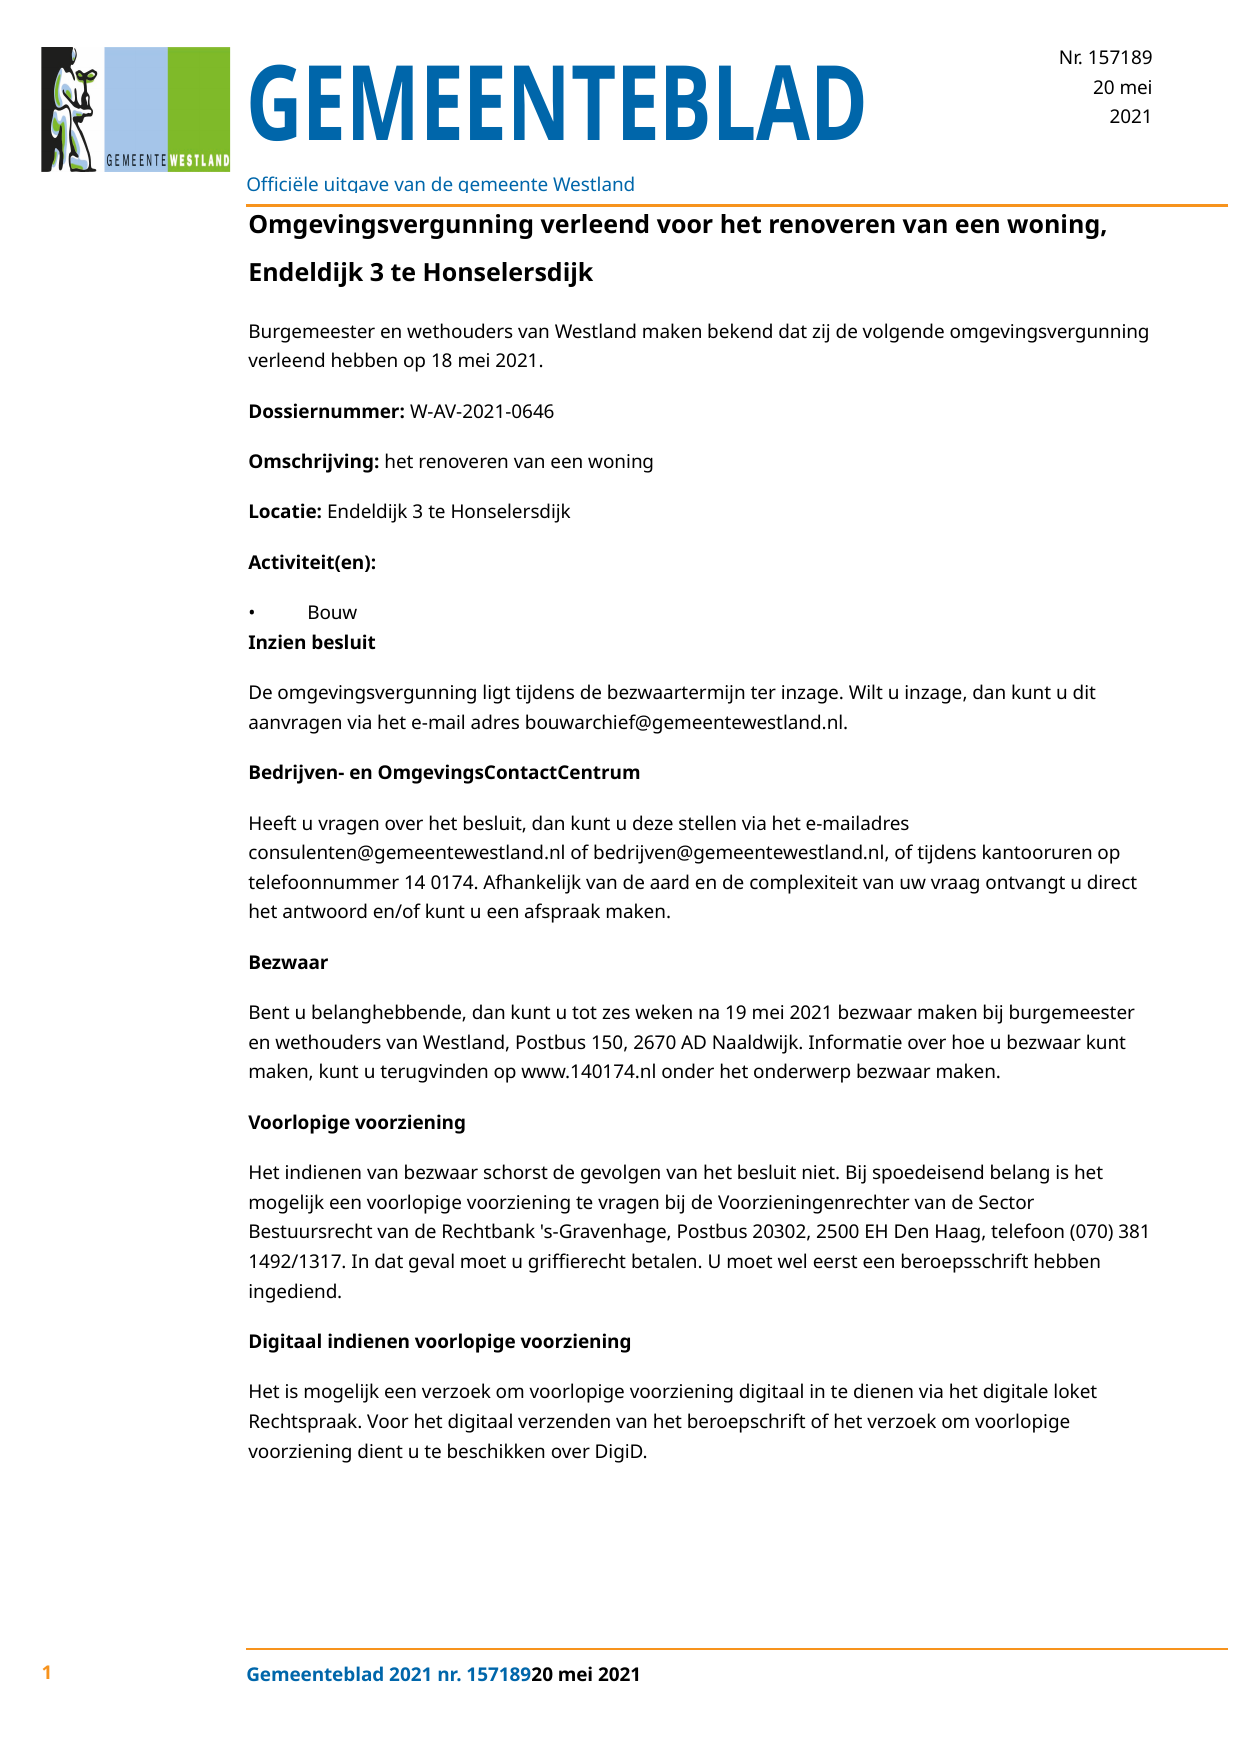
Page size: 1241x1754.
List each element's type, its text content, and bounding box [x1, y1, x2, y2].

text Locatie: Endeldijk 3 te Honselersdijk [248, 499, 1152, 524]
picture [41, 47, 231, 172]
list Bouw [248, 599, 1152, 625]
text Bezwaar [248, 949, 1152, 975]
text Omschrijving: het renoveren van een woning [248, 448, 1152, 474]
text Omgevingsvergunning verleend voor het renoveren van een woning, Endeldijk 3 te Honselersdijk [248, 207, 1152, 288]
text Digitaal indienen voorlopige voorziening [248, 1328, 1152, 1354]
text Burgemeester en wethouders van Westland maken bekend dat zij de volgende omgevingsvergunning verleend hebben op 18 mei 2021. [248, 318, 1152, 373]
text Het is mogelijk een verzoek om voorlopige voorziening digitaal in te dienen via het digitale loket Rechtspraak. Voor het digitaal verzenden van het beroepschrift of het verzoek om voorlopige voorziening dient u te beschikken over DigiD. [248, 1379, 1152, 1464]
text Bent u belanghebbende, dan kunt u tot zes weken na 19 mei 2021 bezwaar maken bij burgemeester en wethouders van Westland, Postbus 150, 2670 AD Naaldwijk. Informatie over hoe u bezwaar kunt maken, kunt u terugvinden op www.140174.nl onder het onderwerp bezwaar maken. [248, 999, 1152, 1084]
text Inzien besluit [248, 629, 1152, 655]
text De omgevingsvergunning ligt tijdens de bezwaartermijn ter inzage. Wilt u inzage, dan kunt u dit aanvragen via het e-mail adres bouwarchief@gemeentewestland.nl. [248, 679, 1152, 735]
text Heeft u vragen over het besluit, dan kunt u deze stellen via het e-mailadres consulenten@gemeentewestland.nl of bedrijven@gemeentewestland.nl, of tijdens kantooruren op telefoonnummer 14 0174. Afhankelijk van de aard en de complexiteit van uw vraag ontvangt u direct het antwoord en/of kunt u een afspraak maken. [248, 810, 1152, 924]
text Bedrijven- en OmgevingsContactCentrum [248, 759, 1152, 785]
text Dossiernummer: W-AV-2021-0646 [248, 398, 1152, 424]
text Activiteit(en): [248, 549, 1152, 575]
text Het indienen van bezwaar schorst de gevolgen van het besluit niet. Bij spoedeisend belang is het mogelijk een voorlopige voorziening te vragen bij de Voorzieningenrechter van de Sector Bestuursrecht van de Rechtbank 's-Gravenhage, Postbus 20302, 2500 EH Den Haag, telefoon (070) 381 1492/1317. In dat geval moet u griffierecht betalen. U moet wel eerst een beroepsschrift hebben ingediend. [248, 1159, 1152, 1304]
text Voorlopige voorziening [248, 1109, 1152, 1135]
